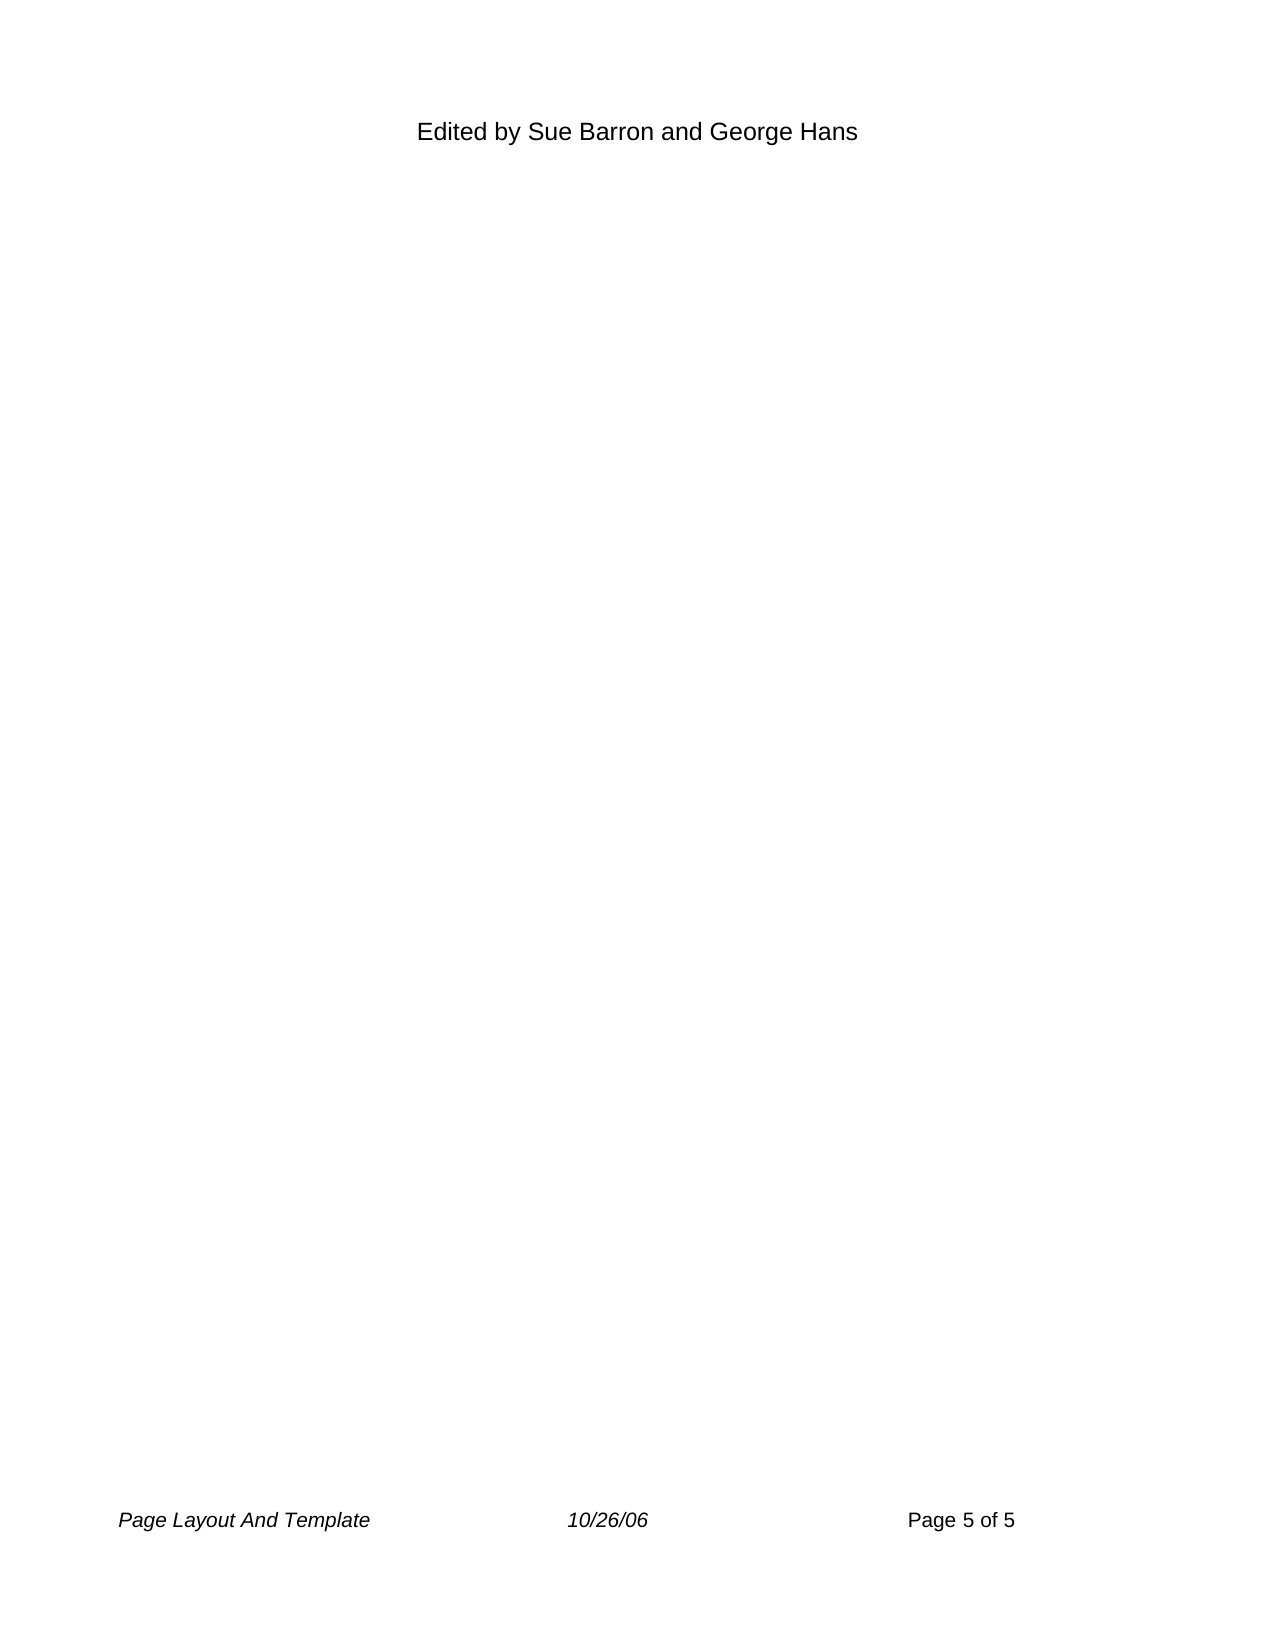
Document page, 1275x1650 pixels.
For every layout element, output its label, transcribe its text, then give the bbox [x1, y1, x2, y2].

list Edited by Sue Barron and George Hans [118, 118, 1157, 146]
